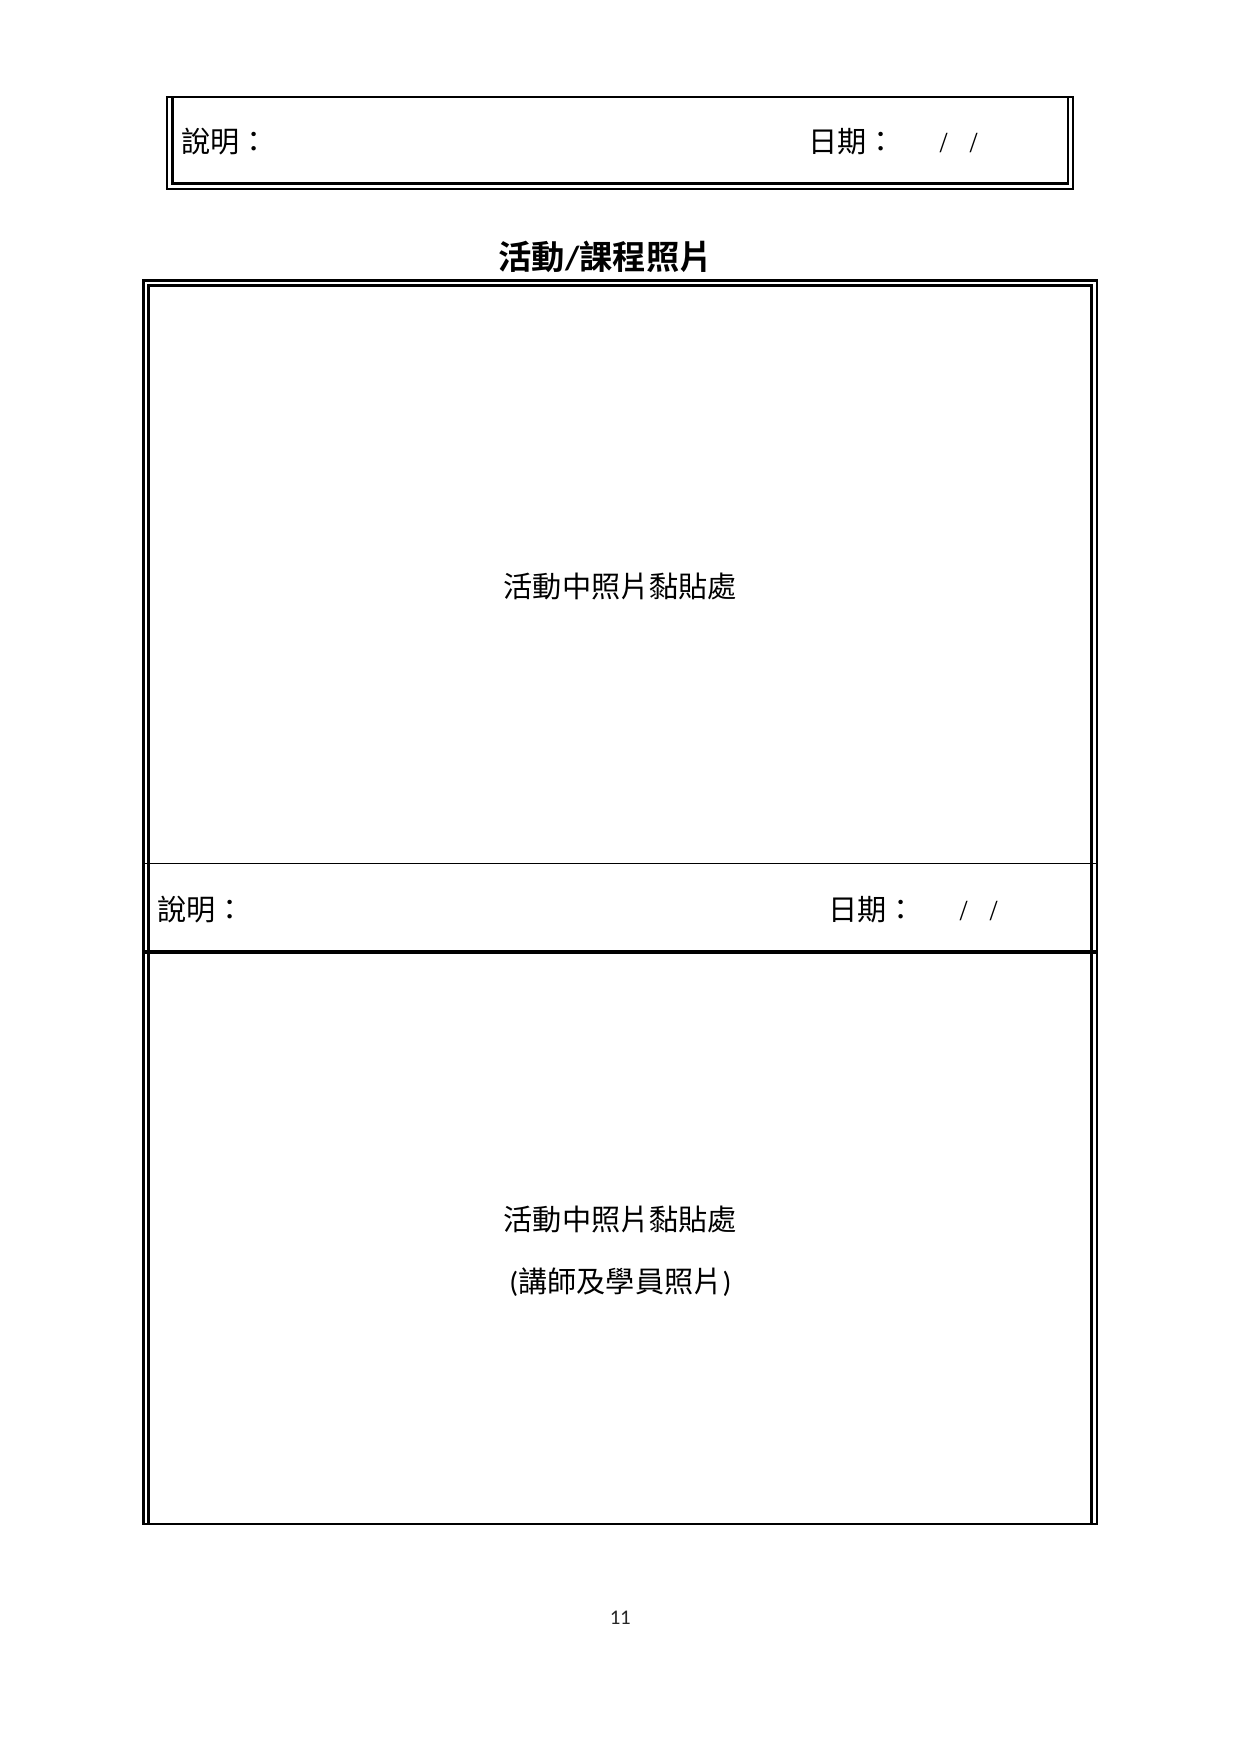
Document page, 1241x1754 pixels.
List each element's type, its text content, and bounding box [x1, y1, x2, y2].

text 活動/課程照片 [158, 231, 1053, 279]
table_cell 說明： 日期： / / [174, 98, 1067, 182]
table_cell 活動中照片黏貼處 (講師及學員照片) [150, 954, 1090, 1523]
table_header 活動中照片黏貼處 [150, 287, 1090, 863]
table_cell 說明： 日期： / / [150, 864, 1090, 950]
